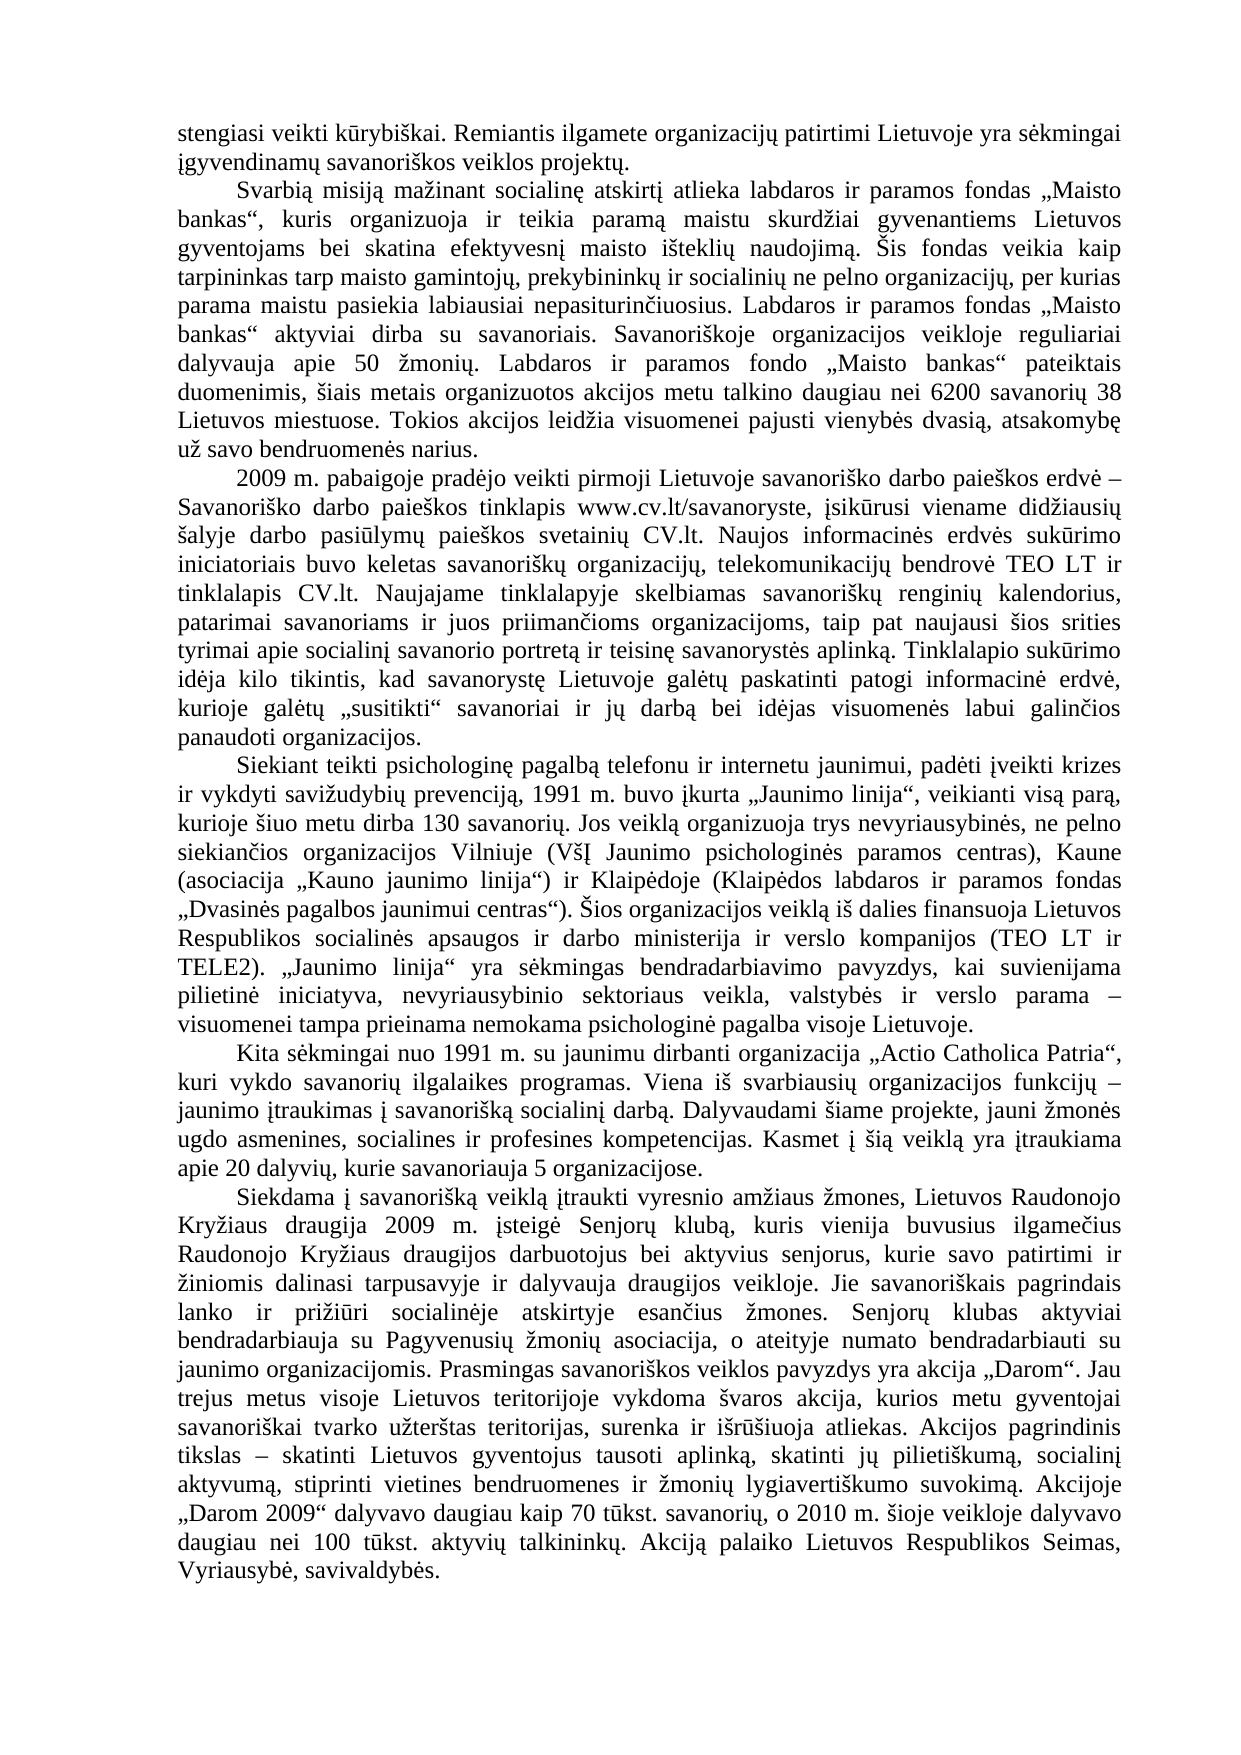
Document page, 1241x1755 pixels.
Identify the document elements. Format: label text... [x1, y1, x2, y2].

text 2009 m. pabaigoje pradėjo veikti pirmoji Lietuvoje savanoriško darbo paieškos erdvė – Savanoriško darbo paieškos tinklapis www.cv.lt/savanoryste, įsikūrusi viename didžiausių šalyje darbo pasiūlymų paieškos svetainių CV.lt. Naujos informacinės erdvės sukūrimo iniciatoriais buvo keletas savanoriškų organizacijų, telekomunikacijų bendrovė TEO LT ir tinklalapis CV.lt. Naujajame tinklalapyje skelbiamas savanoriškų renginių kalendorius, patarimai savanoriams ir juos priimančioms organizacijoms, taip pat naujausi šios srities tyrimai apie socialinį savanorio portretą ir teisinę savanorystės aplinką. Tinklalapio sukūrimo idėja kilo tikintis, kad savanorystę Lietuvoje galėtų paskatinti patogi informacinė erdvė, kurioje galėtų „susitikti“ savanoriai ir jų darbą bei idėjas visuomenės labui galinčios panaudoti organizacijos. [177, 463, 1122, 751]
text Kita sėkmingai nuo 1991 m. su jaunimu dirbanti organizacija „Actio Catholica Patria“, kuri vykdo savanorių ilgalaikes programas. Viena iš svarbiausių organizacijos funkcijų – jaunimo įtraukimas į savanorišką socialinį darbą. Dalyvaudami šiame projekte, jauni žmonės ugdo asmenines, socialines ir profesines kompetencijas. Kasmet į šią veiklą yra įtraukiama apie 20 dalyvių, kurie savanoriauja 5 organizacijose. [177, 1038, 1122, 1182]
text Svarbią misiją mažinant socialinę atskirtį atlieka labdaros ir paramos fondas „Maisto bankas“, kuris organizuoja ir teikia paramą maistu skurdžiai gyvenantiems Lietuvos gyventojams bei skatina efektyvesnį maisto išteklių naudojimą. Šis fondas veikia kaip tarpininkas tarp maisto gamintojų, prekybininkų ir socialinių ne pelno organizacijų, per kurias parama maistu pasiekia labiausiai nepasiturinčiuosius. Labdaros ir paramos fondas „Maisto bankas“ aktyviai dirba su savanoriais. Savanoriškoje organizacijos veikloje reguliariai dalyvauja apie 50 žmonių. Labdaros ir paramos fondo „Maisto bankas“ pateiktais duomenimis, šiais metais organizuotos akcijos metu talkino daugiau nei 6200 savanorių 38 Lietuvos miestuose. Tokios akcijos leidžia visuomenei pajusti vienybės dvasią, atsakomybę už savo bendruomenės narius. [177, 176, 1122, 463]
text stengiasi veikti kūrybiškai. Remiantis ilgamete organizacijų patirtimi Lietuvoje yra sėkmingai įgyvendinamų savanoriškos veiklos projektų. [177, 118, 1122, 176]
text Siekdama į savanorišką veiklą įtraukti vyresnio amžiaus žmones, Lietuvos Raudonojo Kryžiaus draugija 2009 m. įsteigė Senjorų klubą, kuris vienija buvusius ilgamečius Raudonojo Kryžiaus draugijos darbuotojus bei aktyvius senjorus, kurie savo patirtimi ir žiniomis dalinasi tarpusavyje ir dalyvauja draugijos veikloje. Jie savanoriškais pagrindais lanko ir prižiūri socialinėje atskirtyje esančius žmones. Senjorų klubas aktyviai bendradarbiauja su Pagyvenusių žmonių asociacija, o ateityje numato bendradarbiauti su jaunimo organizacijomis. Prasmingas savanoriškos veiklos pavyzdys yra akcija „Darom“. Jau trejus metus visoje Lietuvos teritorijoje vykdoma švaros akcija, kurios metu gyventojai savanoriškai tvarko užterštas teritorijas, surenka ir išrūšiuoja atliekas. Akcijos pagrindinis tikslas – skatinti Lietuvos gyventojus tausoti aplinką, skatinti jų pilietiškumą, socialinį aktyvumą, stiprinti vietines bendruomenes ir žmonių lygiavertiškumo suvokimą. Akcijoje „Darom 2009“ dalyvavo daugiau kaip 70 tūkst. savanorių, o 2010 m. šioje veikloje dalyvavo daugiau nei 100 tūkst. aktyvių talkininkų. Akciją palaiko Lietuvos Respublikos Seimas, Vyriausybė, savivaldybės. [177, 1182, 1122, 1584]
text Siekiant teikti psichologinę pagalbą telefonu ir internetu jaunimui, padėti įveikti krizes ir vykdyti savižudybių prevenciją, 1991 m. buvo įkurta „Jaunimo linija“, veikianti visą parą, kurioje šiuo metu dirba 130 savanorių. Jos veiklą organizuoja trys nevyriausybinės, ne pelno siekiančios organizacijos Vilniuje (VšĮ Jaunimo psichologinės paramos centras), Kaune (asociacija „Kauno jaunimo linija“) ir Klaipėdoje (Klaipėdos labdaros ir paramos fondas „Dvasinės pagalbos jaunimui centras“). Šios organizacijos veiklą iš dalies finansuoja Lietuvos Respublikos socialinės apsaugos ir darbo ministerija ir verslo kompanijos (TEO LT ir TELE2). „Jaunimo linija“ yra sėkmingas bendradarbiavimo pavyzdys, kai suvienijama pilietinė iniciatyva, nevyriausybinio sektoriaus veikla, valstybės ir verslo parama – visuomenei tampa prieinama nemokama psichologinė pagalba visoje Lietuvoje. [177, 751, 1122, 1038]
